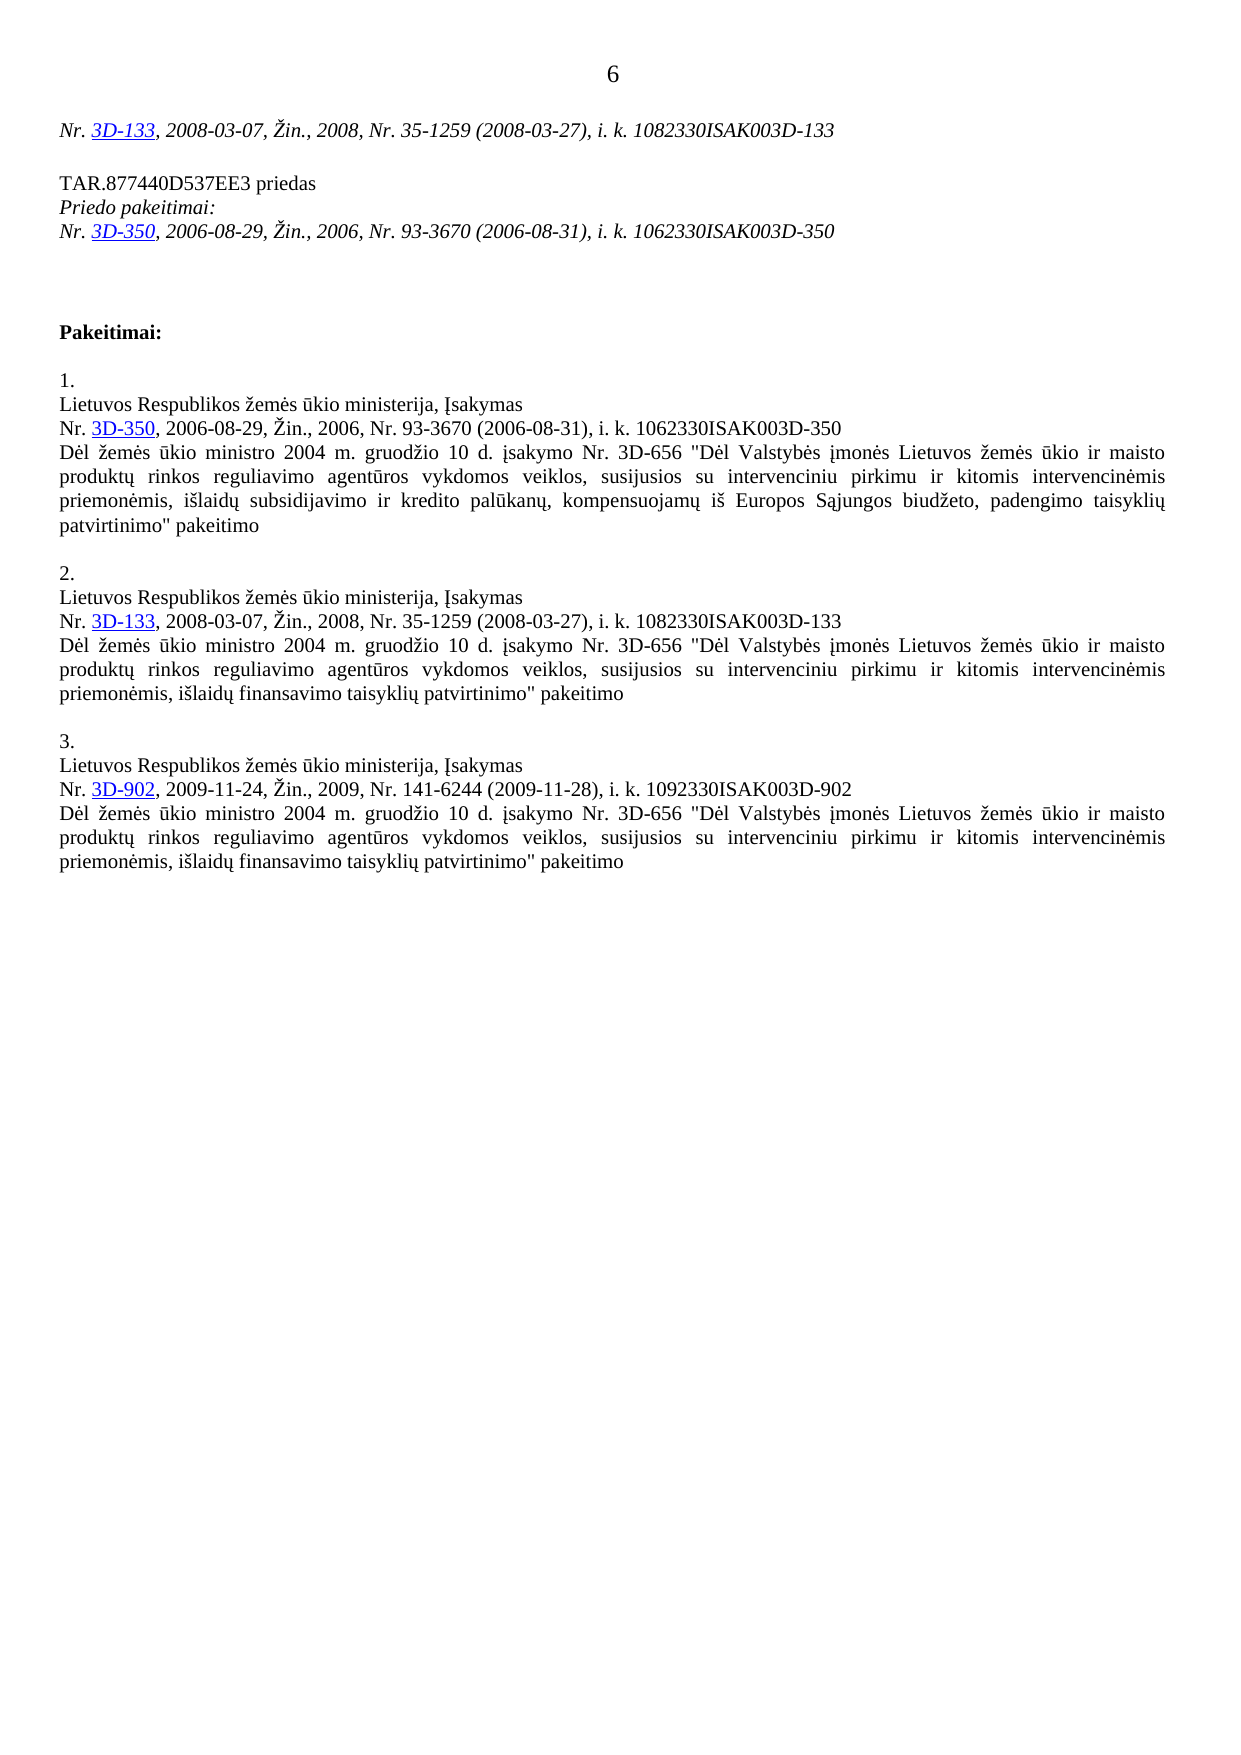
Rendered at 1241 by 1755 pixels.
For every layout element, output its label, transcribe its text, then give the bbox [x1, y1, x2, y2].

text Dėl žemės ūkio ministro 2004 m. gruodžio 10 d. įsakymo Nr. 3D-656 "Dėl Valstybės įmonės Lietuvos žemės ūkio ir maisto produktų rinkos reguliavimo agentūros vykdomos veiklos, susijusios su intervenciniu pirkimu ir kitomis intervencinėmis priemonėmis, išlaidų finansavimo taisyklių patvirtinimo" pakeitimo [59, 633, 1167, 705]
text Nr. 3D-350, 2006-08-29, Žin., 2006, Nr. 93-3670 (2006-08-31), i. k. 1062330ISAK003D-350 [59, 219, 1167, 243]
text Nr. 3D-902, 2009-11-24, Žin., 2009, Nr. 141-6244 (2009-11-28), i. k. 1092330ISAK003D-902 [59, 777, 1167, 801]
text 2. [59, 561, 1167, 585]
text Lietuvos Respublikos žemės ūkio ministerija, Įsakymas [59, 753, 1167, 777]
text Nr. 3D-133, 2008-03-07, Žin., 2008, Nr. 35-1259 (2008-03-27), i. k. 1082330ISAK003D-133 [59, 118, 1167, 142]
text Dėl žemės ūkio ministro 2004 m. gruodžio 10 d. įsakymo Nr. 3D-656 "Dėl Valstybės įmonės Lietuvos žemės ūkio ir maisto produktų rinkos reguliavimo agentūros vykdomos veiklos, susijusios su intervenciniu pirkimu ir kitomis intervencinėmis priemonėmis, išlaidų subsidijavimo ir kredito palūkanų, kompensuojamų iš Europos Sąjungos biudžeto, padengimo taisyklių patvirtinimo" pakeitimo [59, 440, 1167, 537]
text Pakeitimai: [59, 320, 1167, 344]
text 1. [59, 368, 1167, 392]
text 3. [59, 729, 1167, 753]
text TAR.877440D537EE3 priedas [59, 171, 1167, 195]
text Nr. 3D-133, 2008-03-07, Žin., 2008, Nr. 35-1259 (2008-03-27), i. k. 1082330ISAK003D-133 [59, 609, 1167, 633]
text Nr. 3D-350, 2006-08-29, Žin., 2006, Nr. 93-3670 (2006-08-31), i. k. 1062330ISAK003D-350 [59, 416, 1167, 440]
text Lietuvos Respublikos žemės ūkio ministerija, Įsakymas [59, 585, 1167, 609]
text Dėl žemės ūkio ministro 2004 m. gruodžio 10 d. įsakymo Nr. 3D-656 "Dėl Valstybės įmonės Lietuvos žemės ūkio ir maisto produktų rinkos reguliavimo agentūros vykdomos veiklos, susijusios su intervenciniu pirkimu ir kitomis intervencinėmis priemonėmis, išlaidų finansavimo taisyklių patvirtinimo" pakeitimo [59, 801, 1167, 873]
text Lietuvos Respublikos žemės ūkio ministerija, Įsakymas [59, 392, 1167, 416]
text Priedo pakeitimai: [59, 195, 1167, 219]
